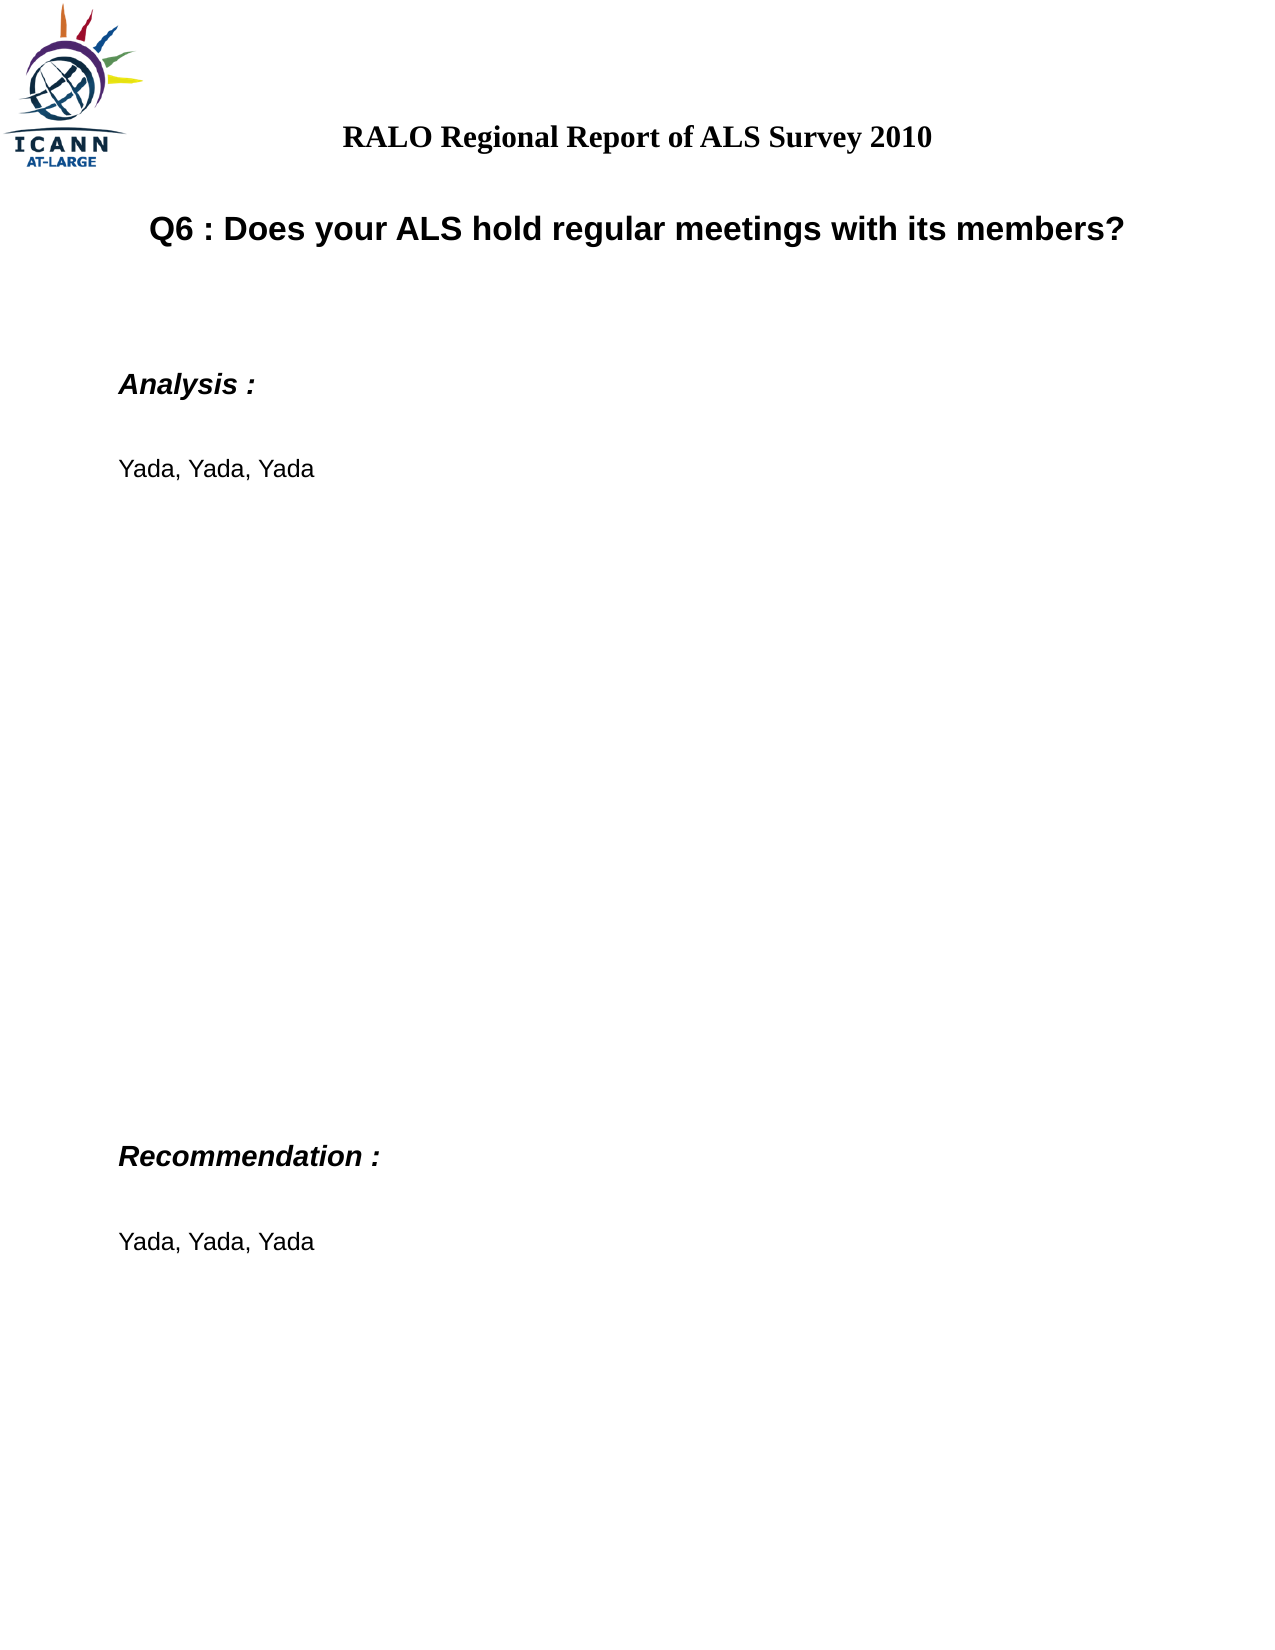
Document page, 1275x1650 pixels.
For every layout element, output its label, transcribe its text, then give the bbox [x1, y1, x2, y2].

subtitle Q6 : Does your ALS hold regular meetings with its members? [118, 208, 1157, 247]
picture [0, 0, 158, 177]
subtitle Recommendation : [118, 1139, 1157, 1173]
text Yada, Yada, Yada [118, 454, 1157, 483]
text Yada, Yada, Yada [118, 1227, 1157, 1256]
subtitle Analysis : [118, 367, 1157, 401]
